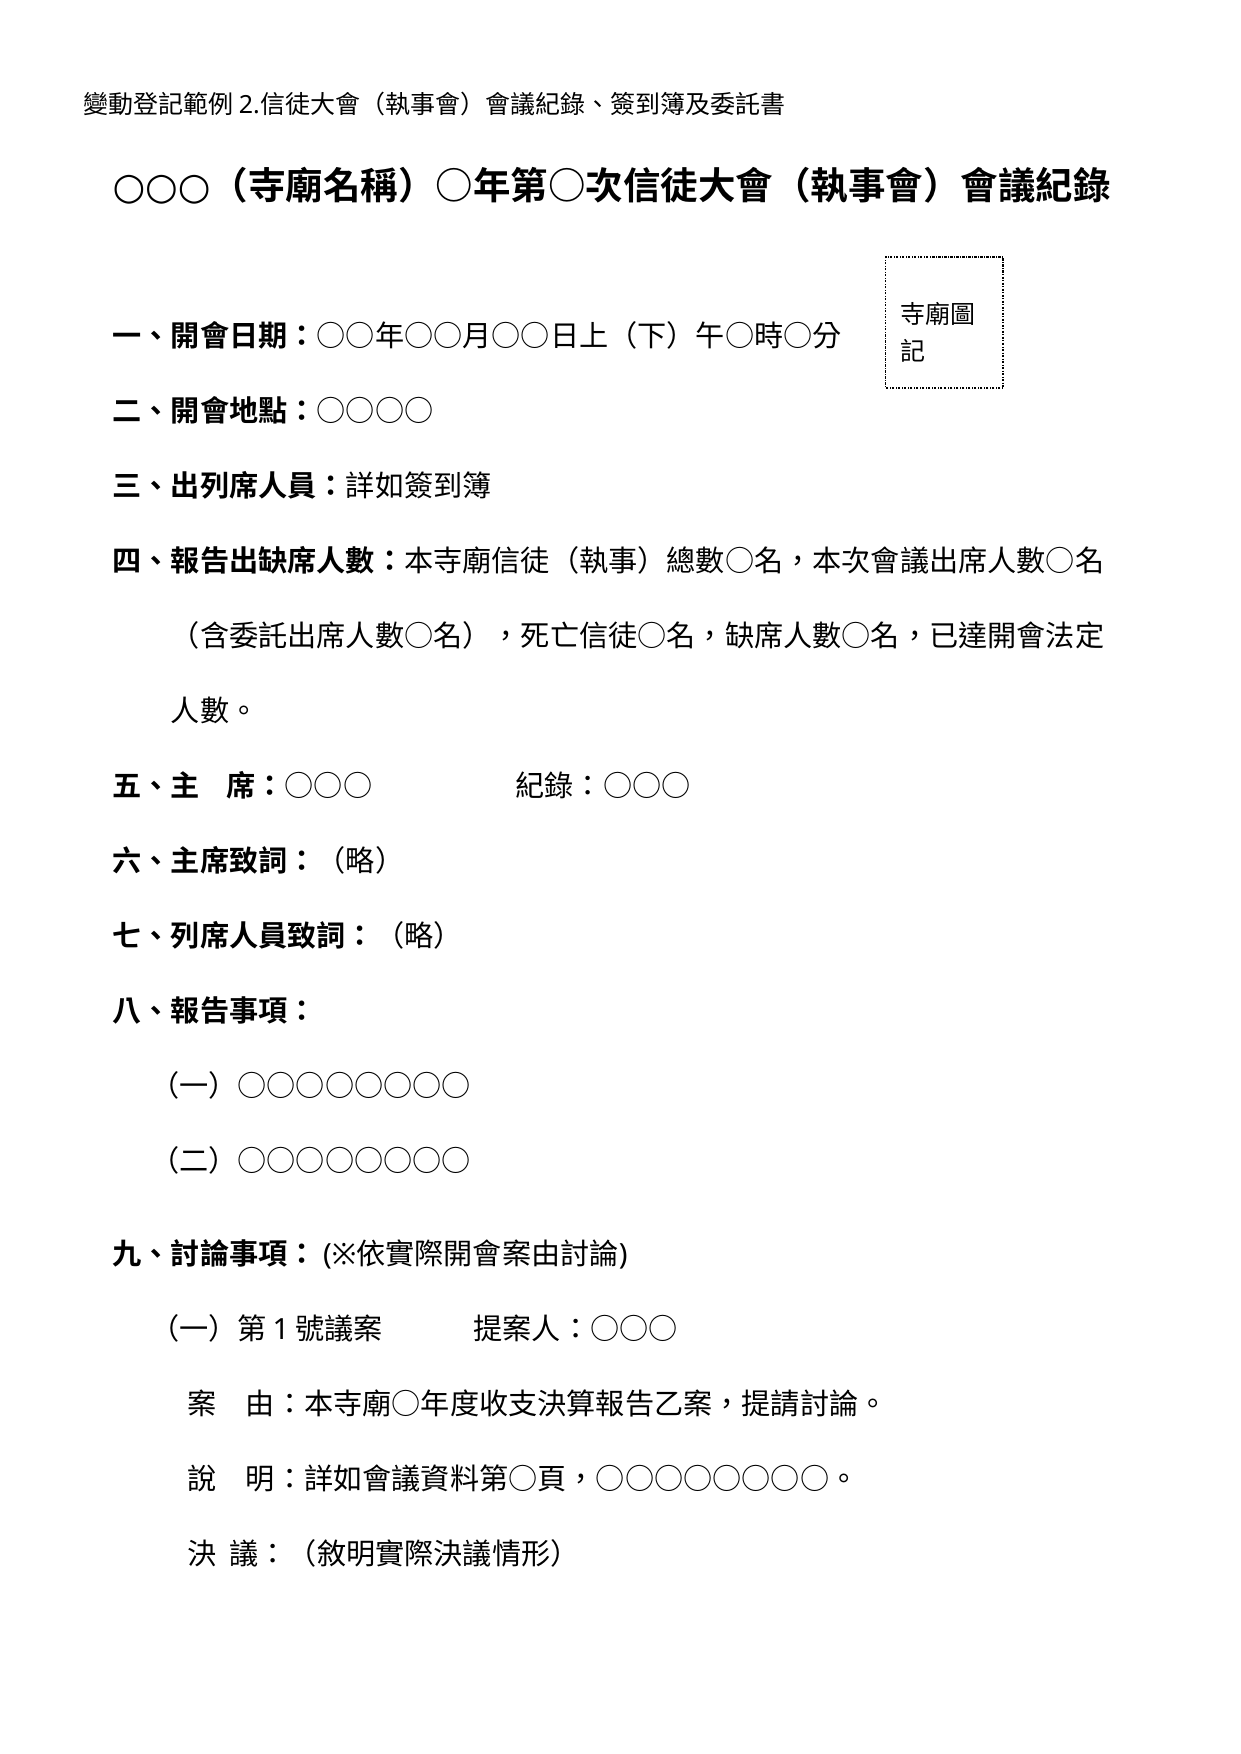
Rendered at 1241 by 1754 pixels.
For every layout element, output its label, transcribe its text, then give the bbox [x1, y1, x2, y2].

text 二、開會地點：○○○○ [112, 371, 1128, 446]
text 案 由：本寺廟○年度收支決算報告乙案，提請討論。 [187, 1364, 1128, 1439]
text 八、報告事項： [112, 971, 1128, 1046]
text 寺廟圖記 [901, 295, 988, 367]
text 決 議：（敘明實際決議情形） [187, 1514, 1128, 1589]
text （一）第1號議案 提案人：○○○ [150, 1289, 1128, 1364]
text 三、出列席人員：詳如簽到簿 [112, 446, 1128, 521]
text [1004, 296, 1128, 371]
text 七、列席人員致詞：（略） [112, 896, 1128, 971]
text ○○○（寺廟名稱）○年第○次信徒大會（執事會）會議紀錄 [112, 146, 1128, 221]
text 五、主 席：○○○ 紀錄：○○○ [112, 746, 1128, 821]
text 變動登記範例2.信徒大會（執事會）會議紀錄、簽到簿及委託書 [84, 85, 940, 121]
text 說 明：詳如會議資料第○頁，○○○○○○○○。 [187, 1439, 1128, 1514]
text 六、主席致詞：（略） [112, 821, 1128, 896]
text （二）○○○○○○○○ [150, 1121, 1128, 1196]
text 一、開會日期：○○年○○月○○日上（下）午○時○分 [112, 296, 885, 371]
text 九、討論事項： (※依實際開會案由討論) [112, 1214, 1128, 1289]
text 四、報告出缺席人數：本寺廟信徒（執事）總數○名，本次會議出席人數○名（含委託出席人數○名），死亡信徒○名，缺席人數○名，已達開會法定人數。 [112, 521, 1128, 746]
text （一）○○○○○○○○ [150, 1046, 1128, 1121]
